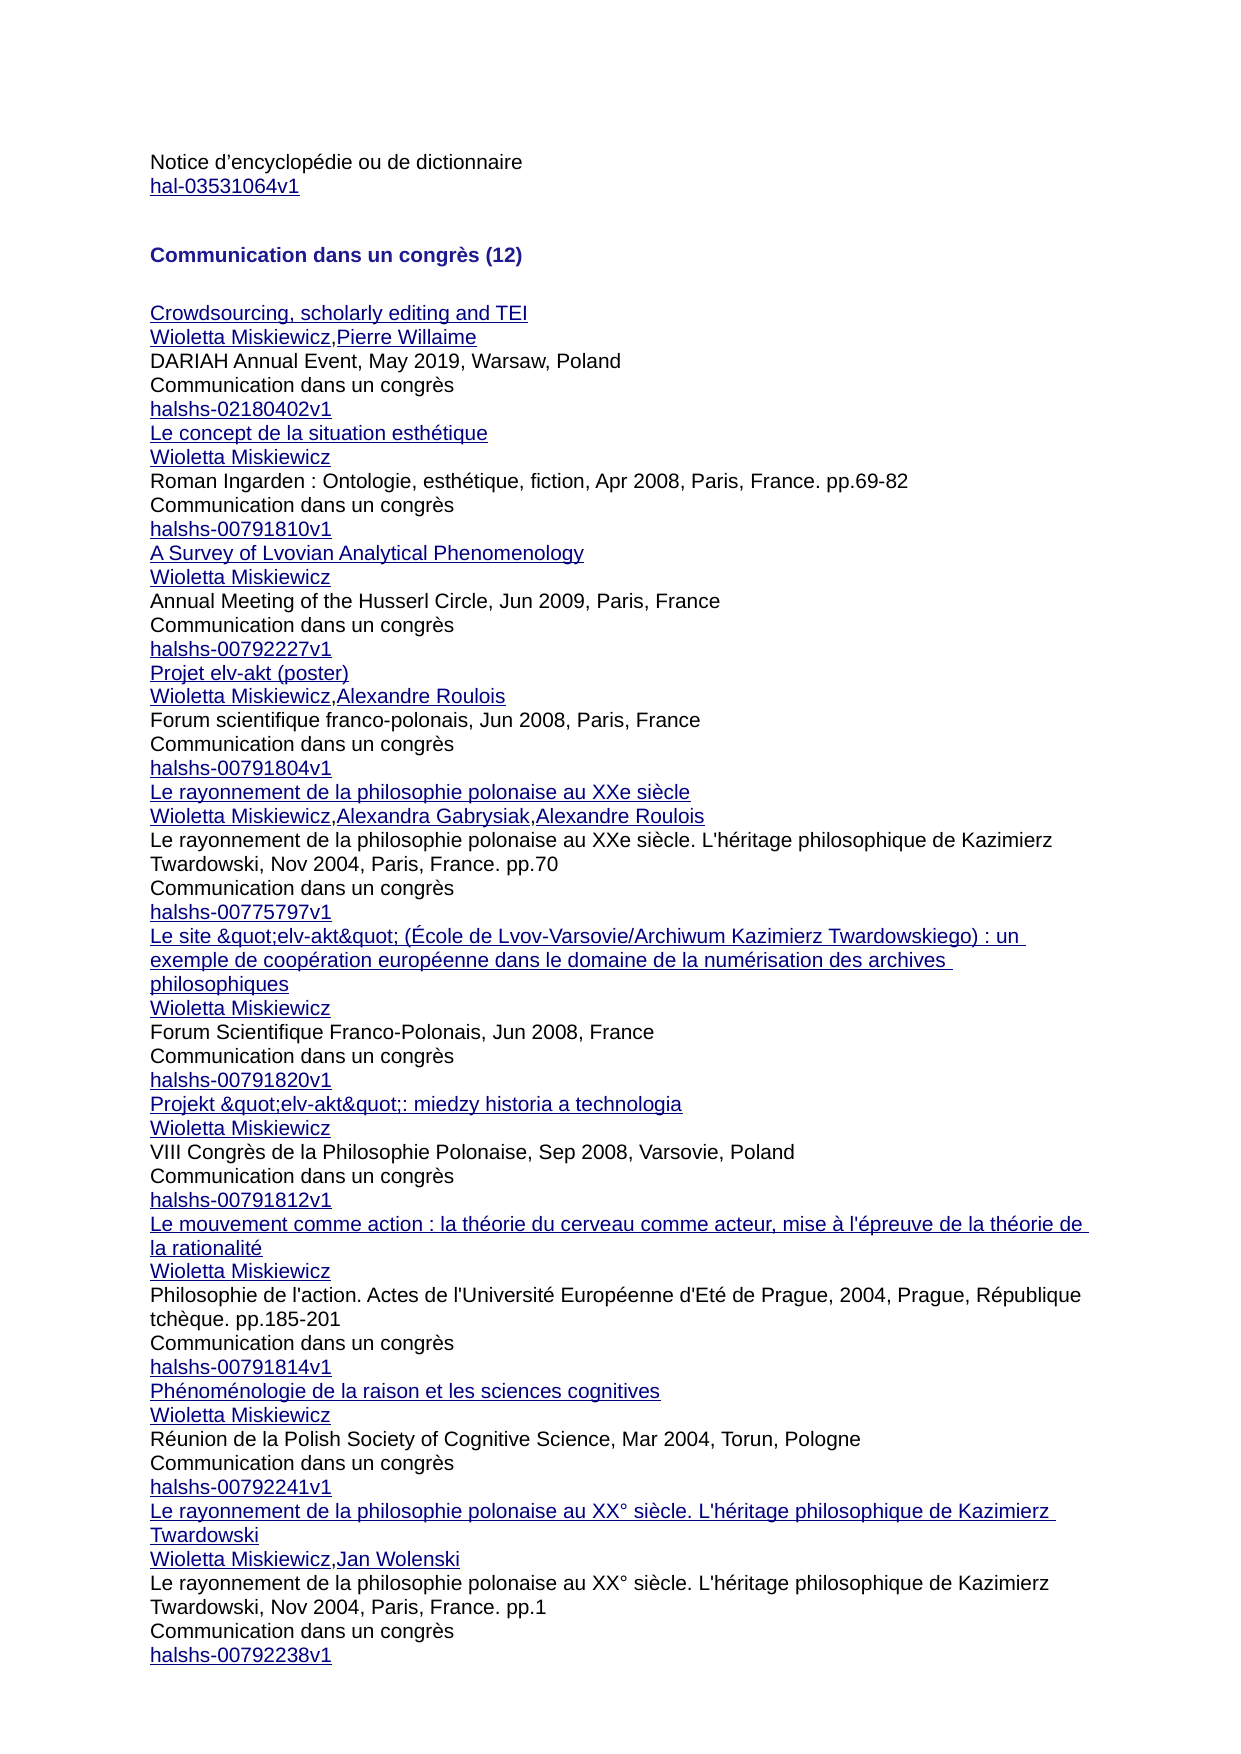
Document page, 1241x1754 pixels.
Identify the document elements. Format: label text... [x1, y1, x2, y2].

table_cell Le site &quot;elv-akt&quot; (École de Lvov-Varsovie/Archiwum Kazimierz Twardowskiego) : un exemple de coopération européenne dans le domaine de la numérisation des archives philosophiques Wioletta Miskiewicz Forum Scientifique Franco-Polonais, Jun 2008, France Communication dans un congrès halshs-00791820v1 [150, 924, 1090, 1092]
table_cell Projet elv-akt (poster) Wioletta Miskiewicz,Alexandre Roulois Forum scientifique franco-polonais, Jun 2008, Paris, France Communication dans un congrès halshs-00791804v1 [150, 660, 1090, 780]
table_header Notice d’encyclopédie ou de dictionnaire hal-03531064v1 [150, 150, 1090, 198]
table_cell Le mouvement comme action : la théorie du cerveau comme acteur, mise à l'épreuve de la théorie de la rationalité Wioletta Miskiewicz Philosophie de l'action. Actes de l'Université Européenne d'Eté de Prague, 2004, Prague, République tchèque. pp.185-201 Communication dans un congrès halshs-00791814v1 [150, 1211, 1090, 1379]
table_cell Le concept de la situation esthétique Wioletta Miskiewicz Roman Ingarden : Ontologie, esthétique, fiction, Apr 2008, Paris, France. pp.69-82 Communication dans un congrès halshs-00791810v1 [150, 421, 1090, 541]
table_cell Projekt &quot;elv-akt&quot;: miedzy historia a technologia Wioletta Miskiewicz VIII Congrès de la Philosophie Polonaise, Sep 2008, Varsovie, Poland Communication dans un congrès halshs-00791812v1 [150, 1092, 1090, 1211]
subtitle Communication dans un congrès (12) [150, 243, 1090, 267]
table_header Crowdsourcing, scholarly editing and TEI Wioletta Miskiewicz,Pierre Willaime DARIAH Annual Event, May 2019, Warsaw, Poland Communication dans un congrès halshs-02180402v1 [150, 301, 1090, 421]
table_cell A Survey of Lvovian Analytical Phenomenology Wioletta Miskiewicz Annual Meeting of the Husserl Circle, Jun 2009, Paris, France Communication dans un congrès halshs-00792227v1 [150, 541, 1090, 660]
table_cell Le rayonnement de la philosophie polonaise au XX° siècle. L'héritage philosophique de Kazimierz Twardowski Wioletta Miskiewicz,Jan Wolenski Le rayonnement de la philosophie polonaise au XX° siècle. L'héritage philosophique de Kazimierz Twardowski, Nov 2004, Paris, France. pp.1 Communication dans un congrès halshs-00792238v1 [150, 1499, 1090, 1667]
table_cell Le rayonnement de la philosophie polonaise au XXe siècle Wioletta Miskiewicz,Alexandra Gabrysiak,Alexandre Roulois Le rayonnement de la philosophie polonaise au XXe siècle. L'héritage philosophique de Kazimierz Twardowski, Nov 2004, Paris, France. pp.70 Communication dans un congrès halshs-00775797v1 [150, 780, 1090, 924]
table_cell Phénoménologie de la raison et les sciences cognitives Wioletta Miskiewicz Réunion de la Polish Society of Cognitive Science, Mar 2004, Torun, Pologne Communication dans un congrès halshs-00792241v1 [150, 1379, 1090, 1499]
